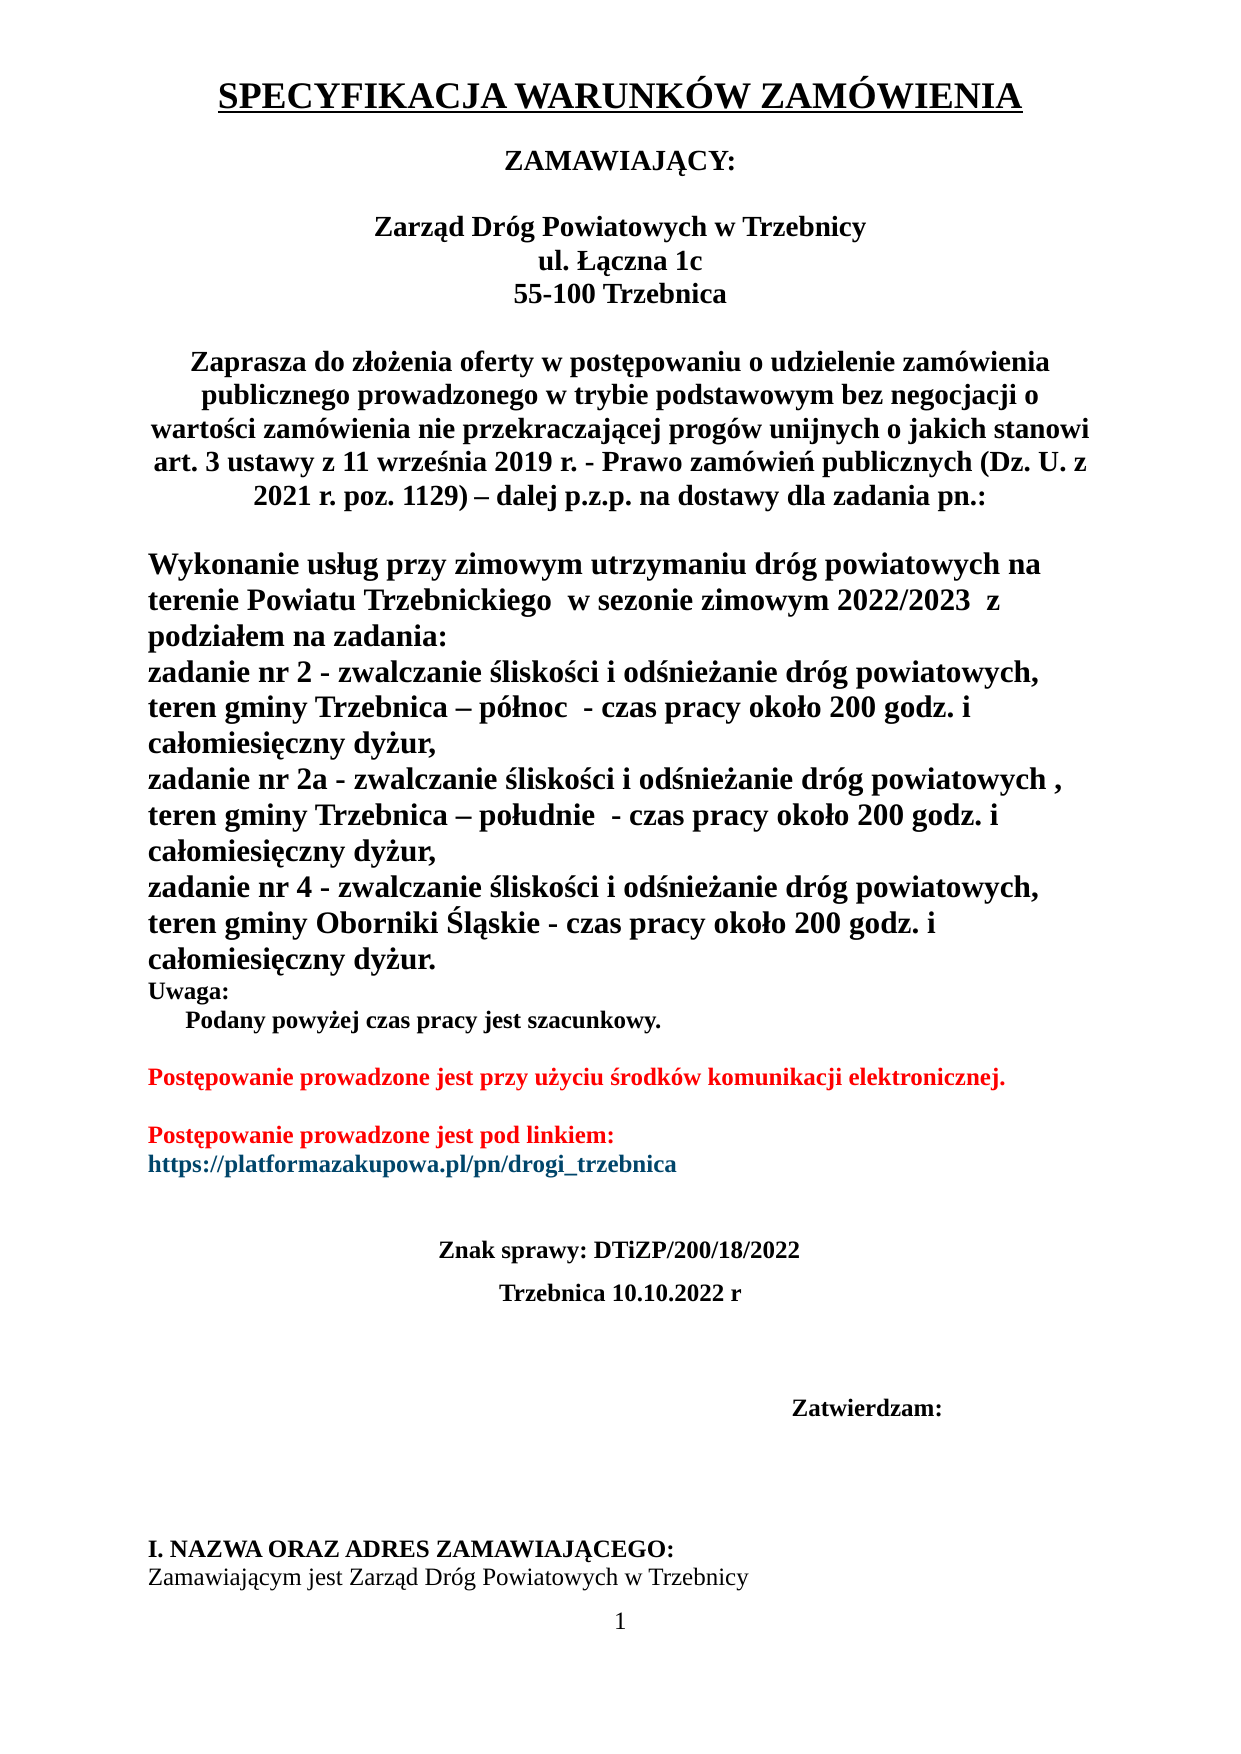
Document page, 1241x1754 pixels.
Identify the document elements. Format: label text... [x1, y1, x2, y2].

text Postępowanie prowadzone jest pod linkiem: https://platformazakupowa.pl/pn/drogi_trzebnica [148, 1120, 1093, 1177]
text I. NAZWA ORAZ ADRES ZAMAWIAJĄCEGO: [148, 1534, 1093, 1562]
text zadanie nr 2 - zwalczanie śliskości i odśnieżanie dróg powiatowych, teren gminy Trzebnica – północ - czas pracy około 200 godz. i całomiesięczny dyżur, [148, 653, 1093, 761]
text Trzebnica 10.10.2022 r [148, 1278, 1093, 1307]
text Zatwierdzam: [148, 1393, 1093, 1422]
text Wykonanie usług przy zimowym utrzymaniu dróg powiatowych na terenie Powiatu Trzebnickiego w sezonie zimowym 2022/2023 z podziałem na zadania: [148, 545, 1093, 653]
text ul. Łączna 1c [148, 243, 1093, 277]
text zAMAWIAJĄCY: [148, 143, 1093, 176]
text zadanie nr 4 - zwalczanie śliskości i odśnieżanie dróg powiatowych, teren gminy Oborniki Śląskie - czas pracy około 200 godz. i całomiesięczny dyżur. [148, 868, 1093, 976]
text Zamawiającym jest Zarząd Dróg Powiatowych w Trzebnicy [148, 1562, 1093, 1591]
text zadanie nr 2a - zwalczanie śliskości i odśnieżanie dróg powiatowych , teren gminy Trzebnica – południe - czas pracy około 200 godz. i całomiesięczny dyżur, [148, 761, 1093, 868]
text Uwaga: [148, 976, 1093, 1005]
text 55-100 Trzebnica [148, 277, 1093, 310]
text Znak sprawy: DTiZP/200/18/2022 [146, 1235, 1093, 1264]
text Postępowanie prowadzone jest przy użyciu środków komunikacji elektronicznej. [148, 1062, 1093, 1091]
text Zarząd Dróg Powiatowych w Trzebnicy [148, 209, 1093, 243]
text SPECYFIKACJA WARUNKÓW ZAMÓWIENIA [148, 74, 1093, 117]
text Zaprasza do złożenia oferty w postępowaniu o udzielenie zamówienia publicznego prowadzonego w trybie podstawowym bez negocjacji o wartości zamówienia nie przekraczającej progów unijnych o jakich stanowi art. 3 ustawy z 11 września 2019 r. - Prawo zamówień publicznych (Dz. U. z 2021 r. poz. 1129) – dalej p.z.p. na dostawy dla zadania pn.: [148, 344, 1093, 511]
text Podany powyżej czas pracy jest szacunkowy. [148, 1005, 1093, 1034]
